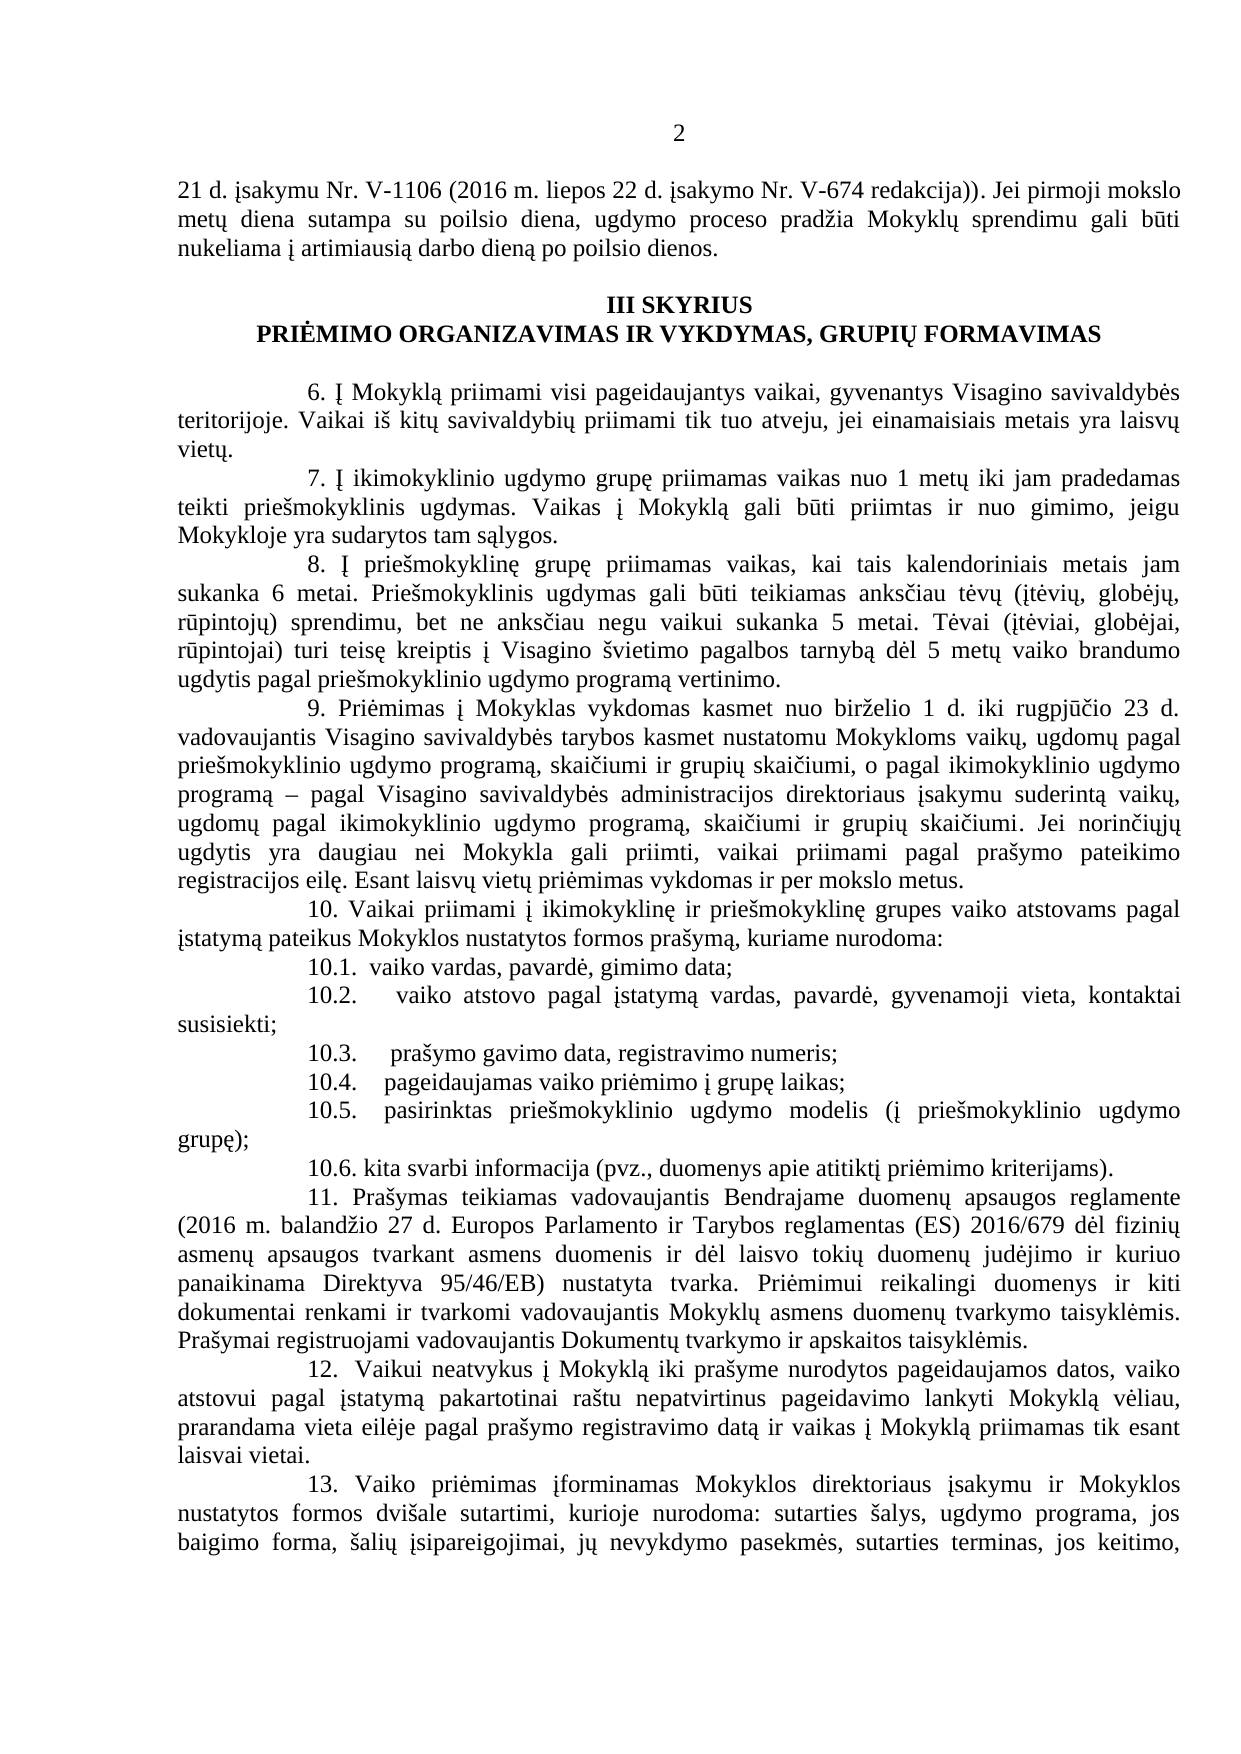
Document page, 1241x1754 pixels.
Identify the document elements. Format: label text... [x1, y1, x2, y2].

text 9. Priėmimas į Mokyklas vykdomas kasmet nuo birželio 1 d. iki rugpjūčio 23 d. vadovaujantis Visagino savivaldybės tarybos kasmet nustatomu Mokykloms vaikų, ugdomų pagal priešmokyklinio ugdymo programą, skaičiumi ir grupių skaičiumi, o pagal ikimokyklinio ugdymo programą – pagal Visagino savivaldybės administracijos direktoriaus įsakymu suderintą vaikų, ugdomų pagal ikimokyklinio ugdymo programą, skaičiumi ir grupių skaičiumi. Jei norinčiųjų ugdytis yra daugiau nei Mokykla gali priimti, vaikai priimami pagal prašymo pateikimo registracijos eilę. Esant laisvų vietų priėmimas vykdomas ir per mokslo metus. [177, 693, 1181, 894]
text PRIĖMIMO ORGANIZAVIMAS IR VYKDYMAS, GRUPIŲ FORMAVIMAS [177, 319, 1181, 348]
text 13. Vaiko priėmimas įforminamas Mokyklos direktoriaus įsakymu ir Mokyklos nustatytos formos dvišale sutartimi, kurioje nurodoma: sutarties šalys, ugdymo programa, jos baigimo forma, šalių įsipareigojimai, jų nevykdymo pasekmės, sutarties terminas, jos keitimo, [177, 1469, 1181, 1556]
text 10. Vaikai priimami į ikimokyklinę ir priešmokyklinę grupes vaiko atstovams pagal įstatymą pateikus Mokyklos nustatytos formos prašymą, kuriame nurodoma: [177, 894, 1181, 952]
text 10.5. pasirinktas priešmokyklinio ugdymo modelis (į priešmokyklinio ugdymo grupę); [177, 1096, 1181, 1153]
text 10.6. kita svarbi informacija (pvz., duomenys apie atitiktį priėmimo kriterijams). [177, 1153, 1181, 1182]
text 11. Prašymas teikiamas vadovaujantis Bendrajame duomenų apsaugos reglamente (2016 m. balandžio 27 d. Europos Parlamento ir Tarybos reglamentas (ES) 2016/679 dėl fizinių asmenų apsaugos tvarkant asmens duomenis ir dėl laisvo tokių duomenų judėjimo ir kuriuo panaikinama Direktyva 95/46/EB) nustatyta tvarka. Priėmimui reikalingi duomenys ir kiti dokumentai renkami ir tvarkomi vadovaujantis Mokyklų asmens duomenų tvarkymo taisyklėmis. Prašymai registruojami vadovaujantis Dokumentų tvarkymo ir apskaitos taisyklėmis. [177, 1182, 1181, 1354]
text 21 d. įsakymu Nr. V-1106 (2016 m. liepos 22 d. įsakymo Nr. V-674 redakcija)). Jei pirmoji mokslo metų diena sutampa su poilsio diena, ugdymo proceso pradžia Mokyklų sprendimu gali būti nukeliama į artimiausią darbo dieną po poilsio dienos. [177, 176, 1181, 262]
text 7. Į ikimokyklinio ugdymo grupę priimamas vaikas nuo 1 metų iki jam pradedamas teikti priešmokyklinis ugdymas. Vaikas į Mokyklą gali būti priimtas ir nuo gimimo, jeigu Mokykloje yra sudarytos tam sąlygos. [177, 463, 1181, 549]
text 12. Vaikui neatvykus į Mokyklą iki prašyme nurodytos pageidaujamos datos, vaiko atstovui pagal įstatymą pakartotinai raštu nepatvirtinus pageidavimo lankyti Mokyklą vėliau, prarandama vieta eilėje pagal prašymo registravimo datą ir vaikas į Mokyklą priimamas tik esant laisvai vietai. [177, 1354, 1181, 1469]
text 10.1. vaiko vardas, pavardė, gimimo data; [177, 952, 1181, 981]
text 8. Į priešmokyklinę grupę priimamas vaikas, kai tais kalendoriniais metais jam sukanka 6 metai. Priešmokyklinis ugdymas gali būti teikiamas anksčiau tėvų (įtėvių, globėjų, rūpintojų) sprendimu, bet ne anksčiau negu vaikui sukanka 5 metai. Tėvai (įtėviai, globėjai, rūpintojai) turi teisę kreiptis į Visagino švietimo pagalbos tarnybą dėl 5 metų vaiko brandumo ugdytis pagal priešmokyklinio ugdymo programą vertinimo. [177, 549, 1181, 693]
text III SKYRIUS [177, 291, 1181, 319]
text 6. Į Mokyklą priimami visi pageidaujantys vaikai, gyvenantys Visagino savivaldybės teritorijoje. Vaikai iš kitų savivaldybių priimami tik tuo atveju, jei einamaisiais metais yra laisvų vietų. [177, 377, 1181, 463]
text 10.4. pageidaujamas vaiko priėmimo į grupę laikas; [177, 1067, 1181, 1096]
text 10.3. prašymo gavimo data, registravimo numeris; [177, 1038, 1181, 1067]
text 10.2. vaiko atstovo pagal įstatymą vardas, pavardė, gyvenamoji vieta, kontaktai susisiekti; [177, 981, 1181, 1038]
